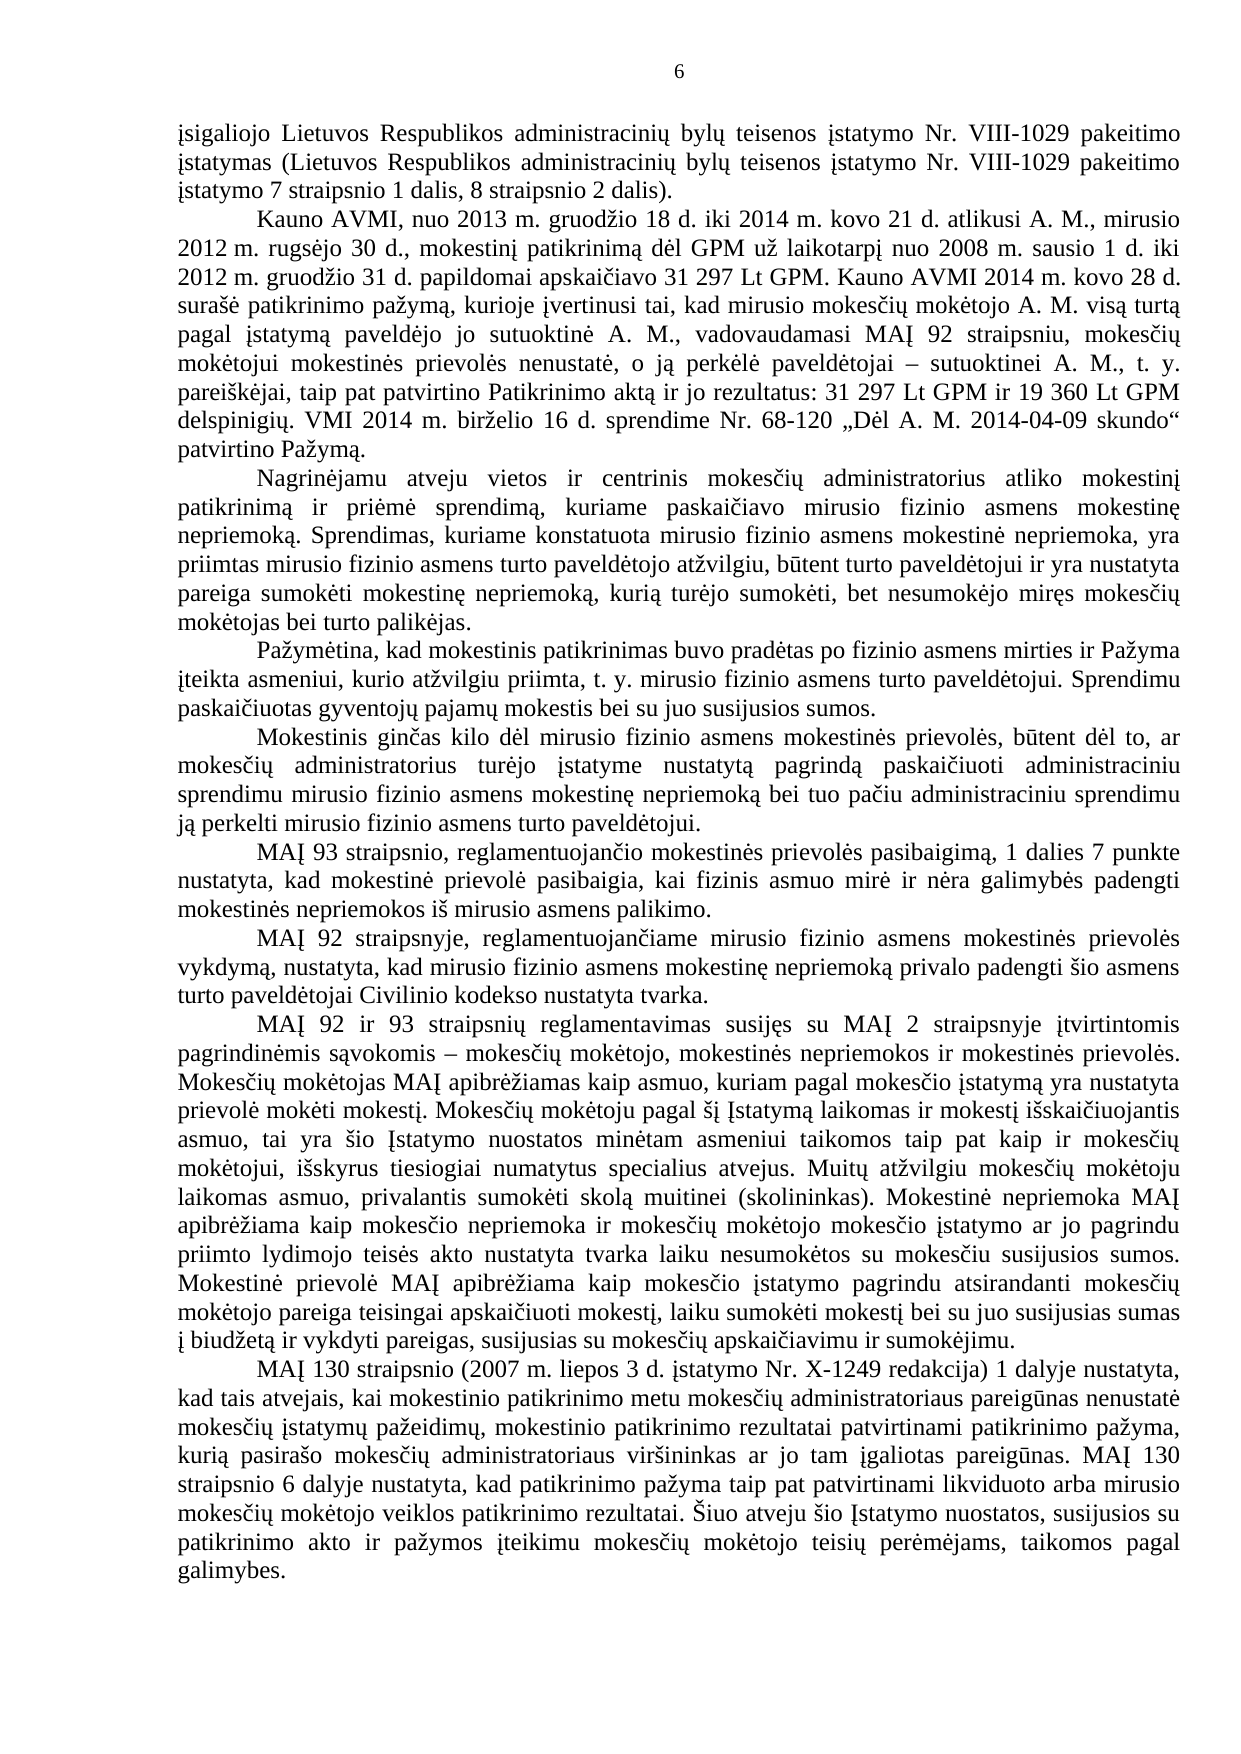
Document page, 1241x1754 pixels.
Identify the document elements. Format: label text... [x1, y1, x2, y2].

text Mokestinis ginčas kilo dėl mirusio fizinio asmens mokestinės prievolės, būtent dėl to, ar mokesčių administratorius turėjo įstatyme nustatytą pagrindą paskaičiuoti administraciniu sprendimu mirusio fizinio asmens mokestinę nepriemoką bei tuo pačiu administraciniu sprendimu ją perkelti mirusio fizinio asmens turto paveldėtojui. [177, 722, 1181, 837]
text MAĮ 93 straipsnio, reglamentuojančio mokestinės prievolės pasibaigimą, 1 dalies 7 punkte nustatyta, kad mokestinė prievolė pasibaigia, kai fizinis asmuo mirė ir nėra galimybės padengti mokestinės nepriemokos iš mirusio asmens palikimo. [177, 837, 1181, 923]
text Pažymėtina, kad mokestinis patikrinimas buvo pradėtas po fizinio asmens mirties ir Pažyma įteikta asmeniui, kurio atžvilgiu priimta, t. y. mirusio fizinio asmens turto paveldėtojui. Sprendimu paskaičiuotas gyventojų pajamų mokestis bei su juo susijusios sumos. [177, 636, 1181, 722]
text įsigaliojo Lietuvos Respublikos administracinių bylų teisenos įstatymo Nr. VIII-1029 pakeitimo įstatymas (Lietuvos Respublikos administracinių bylų teisenos įstatymo Nr. VIII-1029 pakeitimo įstatymo 7 straipsnio 1 dalis, 8 straipsnio 2 dalis). [177, 118, 1181, 204]
text Nagrinėjamu atveju vietos ir centrinis mokesčių administratorius atliko mokestinį patikrinimą ir priėmė sprendimą, kuriame paskaičiavo mirusio fizinio asmens mokestinę nepriemoką. Sprendimas, kuriame konstatuota mirusio fizinio asmens mokestinė nepriemoka, yra priimtas mirusio fizinio asmens turto paveldėtojo atžvilgiu, būtent turto paveldėtojui ir yra nustatyta pareiga sumokėti mokestinę nepriemoką, kurią turėjo sumokėti, bet nesumokėjo miręs mokesčių mokėtojas bei turto palikėjas. [177, 463, 1181, 636]
text Kauno AVMI, nuo 2013 m. gruodžio 18 d. iki 2014 m. kovo 21 d. atlikusi A. M., mirusio 2012 m. rugsėjo 30 d., mokestinį patikrinimą dėl GPM už laikotarpį nuo 2008 m. sausio 1 d. iki 2012 m. gruodžio 31 d. papildomai apskaičiavo 31 297 Lt GPM. Kauno AVMI 2014 m. kovo 28 d. surašė patikrinimo pažymą, kurioje įvertinusi tai, kad mirusio mokesčių mokėtojo A. M. visą turtą pagal įstatymą paveldėjo jo sutuoktinė A. M., vadovaudamasi MAĮ 92 straipsniu, mokesčių mokėtojui mokestinės prievolės nenustatė, o ją perkėlė paveldėtojai – sutuoktinei A. M., t. y. pareiškėjai, taip pat patvirtino Patikrinimo aktą ir jo rezultatus: 31 297 Lt GPM ir 19 360 Lt GPM delspinigių. VMI 2014 m. birželio 16 d. sprendime Nr. 68-120 „Dėl A. M. 2014-04-09 skundo“ patvirtino Pažymą. [177, 204, 1181, 463]
text MAĮ 92 ir 93 straipsnių reglamentavimas susijęs su MAĮ 2 straipsnyje įtvirtintomis pagrindinėmis sąvokomis – mokesčių mokėtojo, mokestinės nepriemokos ir mokestinės prievolės. Mokesčių mokėtojas MAĮ apibrėžiamas kaip asmuo, kuriam pagal mokesčio įstatymą yra nustatyta prievolė mokėti mokestį. Mokesčių mokėtoju pagal šį Įstatymą laikomas ir mokestį išskaičiuojantis asmuo, tai yra šio Įstatymo nuostatos minėtam asmeniui taikomos taip pat kaip ir mokesčių mokėtojui, išskyrus tiesiogiai numatytus specialius atvejus. Muitų atžvilgiu mokesčių mokėtoju laikomas asmuo, privalantis sumokėti skolą muitinei (skolininkas). Mokestinė nepriemoka MAĮ apibrėžiama kaip mokesčio nepriemoka ir mokesčių mokėtojo mokesčio įstatymo ar jo pagrindu priimto lydimojo teisės akto nustatyta tvarka laiku nesumokėtos su mokesčiu susijusios sumos. Mokestinė prievolė MAĮ apibrėžiama kaip mokesčio įstatymo pagrindu atsirandanti mokesčių mokėtojo pareiga teisingai apskaičiuoti mokestį, laiku sumokėti mokestį bei su juo susijusias sumas į biudžetą ir vykdyti pareigas, susijusias su mokesčių apskaičiavimu ir sumokėjimu. [177, 1009, 1181, 1354]
text MAĮ 92 straipsnyje, reglamentuojančiame mirusio fizinio asmens mokestinės prievolės vykdymą, nustatyta, kad mirusio fizinio asmens mokestinę nepriemoką privalo padengti šio asmens turto paveldėtojai Civilinio kodekso nustatyta tvarka. [177, 923, 1181, 1009]
text MAĮ 130 straipsnio (2007 m. liepos 3 d. įstatymo Nr. X-1249 redakcija) 1 dalyje nustatyta, kad tais atvejais, kai mokestinio patikrinimo metu mokesčių administratoriaus pareigūnas nenustatė mokesčių įstatymų pažeidimų, mokestinio patikrinimo rezultatai patvirtinami patikrinimo pažyma, kurią pasirašo mokesčių administratoriaus viršininkas ar jo tam įgaliotas pareigūnas. MAĮ 130 straipsnio 6 dalyje nustatyta, kad patikrinimo pažyma taip pat patvirtinami likviduoto arba mirusio mokesčių mokėtojo veiklos patikrinimo rezultatai. Šiuo atveju šio Įstatymo nuostatos, susijusios su patikrinimo akto ir pažymos įteikimu mokesčių mokėtojo teisių perėmėjams, taikomos pagal galimybes. [177, 1354, 1181, 1584]
